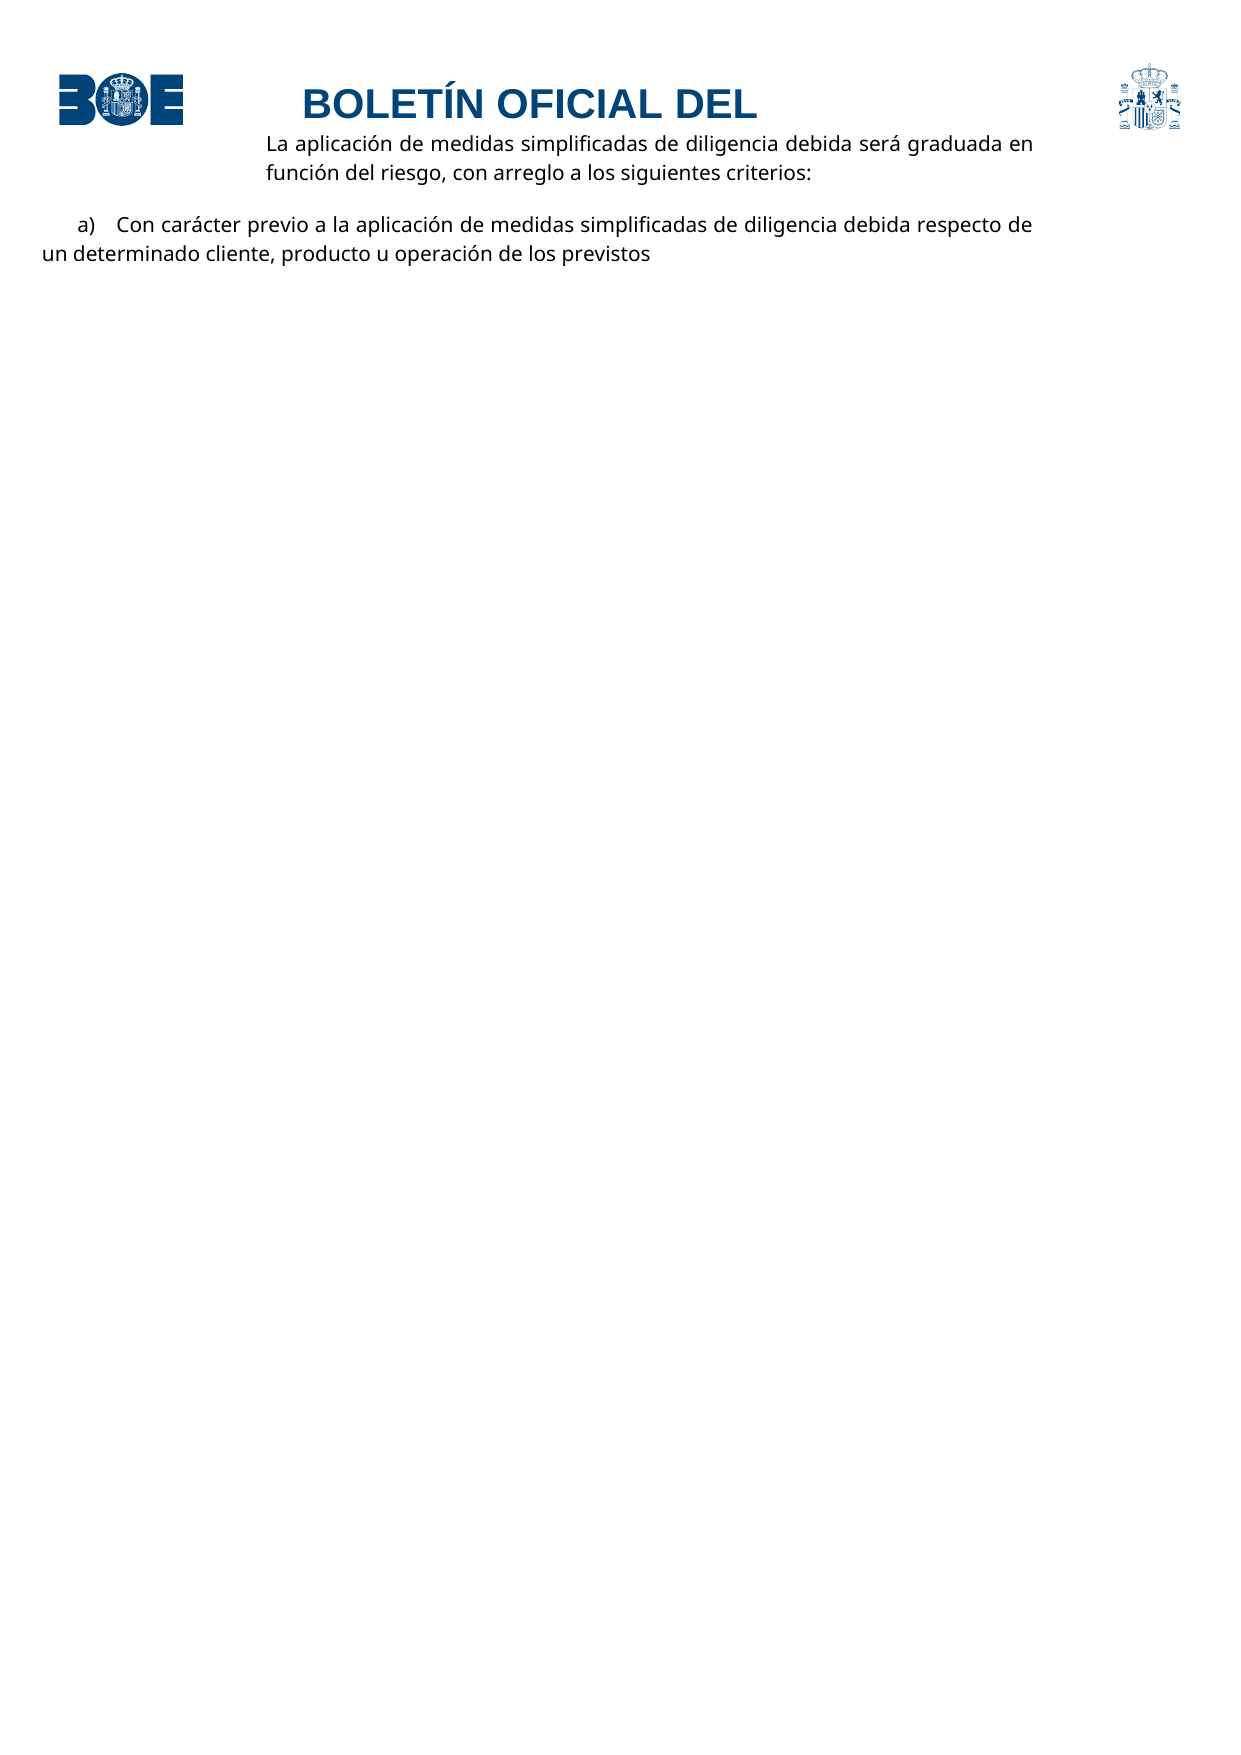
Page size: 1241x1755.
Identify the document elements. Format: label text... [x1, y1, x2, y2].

list Con carácter previo a la aplicación de medidas simplificadas de diligencia debida respecto de un determinado cliente, producto u operación de los previstos [42, 210, 1034, 267]
text La aplicación de medidas simplificadas de diligencia debida será graduada en función del riesgo, con arreglo a los siguientes criterios: [266, 129, 1034, 186]
